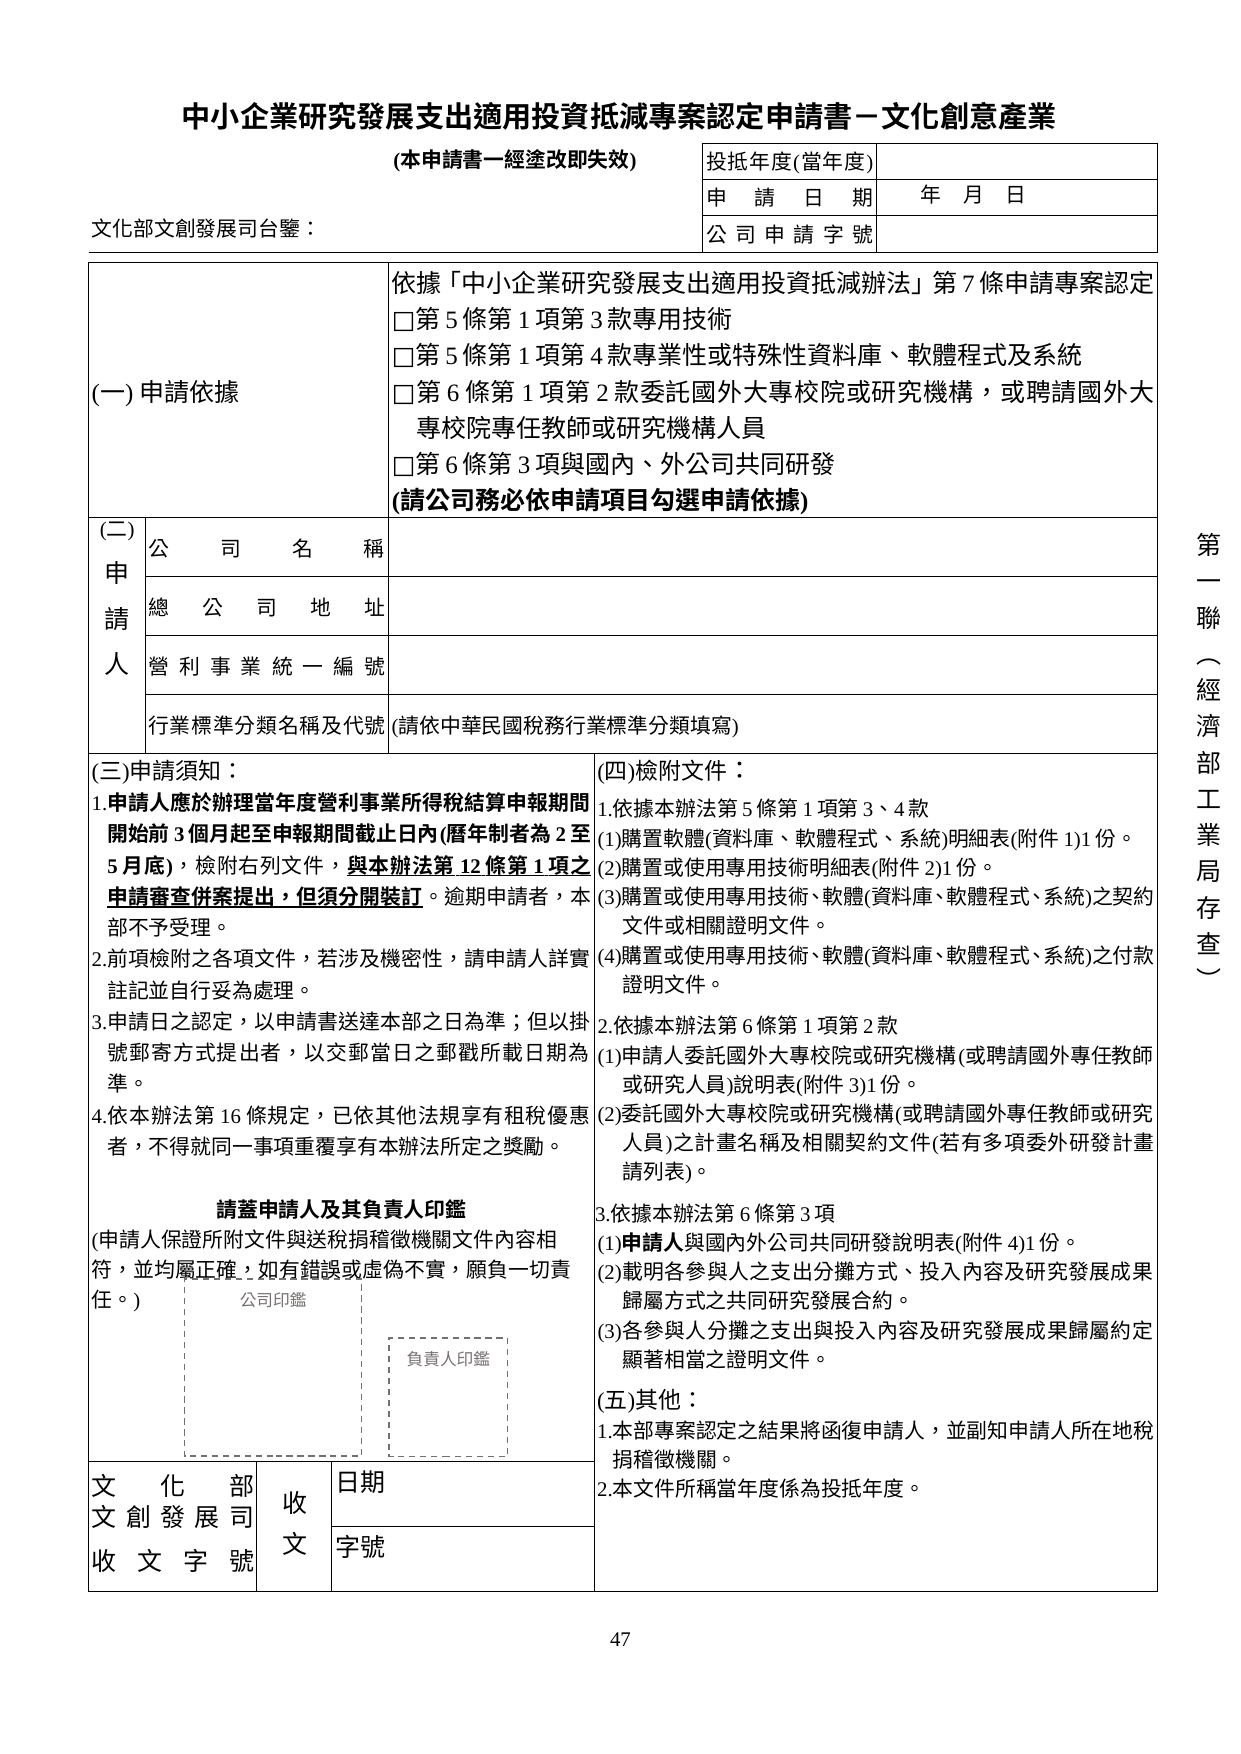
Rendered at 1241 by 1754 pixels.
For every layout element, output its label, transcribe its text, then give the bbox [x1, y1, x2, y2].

table_cell [80, 635, 88, 694]
table_cell [877, 216, 1157, 252]
table_cell [80, 753, 88, 1192]
table_cell 行業標準分類名稱及代號 [146, 695, 388, 753]
table_cell 請蓋申請人及其負責人印鑑 (申請人保證所附文件與送稅捐稽徵機關文件內容相符，並均屬正確，如有錯誤或虛偽不實，願負一切責任。) [89, 1192, 594, 1461]
table_header 中小企業研究發展支出適用投資抵減專案認定申請書－文化創意產業 [80, 85, 1157, 262]
table_cell (二) 申 請 人 [89, 518, 145, 753]
table_cell (四)檢附文件： 1.依據本辦法第5條第1項第3、4款 (1)購置軟體(資料庫、軟體程式、系統)明細表(附件1)1份。 (2)購置或使用專用技術明細表(附件2)1份。 (3)購置或使用專用技術、軟體(資料庫、軟體程式、系統)之契約文件或相關證明文件。 (4)購置或使用專用技術、軟體(資料庫、軟體程式、系統)之付款證明文件。 2.依據本辦法第6條第1項第2款 (1)申請人委託國外大專校院或研究機構(或聘請國外專任教師或研究人員)說明表(附件3)1份。 (2)委託國外大專校院或研究機構(或聘請國外專任教師或研究人員)之計畫名稱及相關契約文件(若有多項委外研發計畫請列表)。 3.依據本辦法第6條第3項 (1)申請人與國內外公司共同研發說明表(附件4)1份。 (2)載明各參與人之支出分攤方式、投入內容及研究發展成果歸屬方式之共同研究發展合約。 (3)各參與人分攤之支出與投入內容及研究發展成果歸屬約定顯著相當之證明文件。 (五)其他： 1.本部專案認定之結果將函復申請人，並副知申請人所在地稅捐稽徵機關。 2.本文件所稱當年度係為投抵年度。 [595, 754, 1157, 1591]
table_cell [80, 1192, 88, 1461]
table_cell 文化部文創發展司台鑒： [89, 180, 702, 252]
table_cell [389, 518, 1157, 576]
table_cell [80, 576, 88, 635]
table_cell 申請日期 [703, 180, 876, 214]
table_cell 日期 [332, 1462, 594, 1526]
table_cell 年 月 日 [877, 180, 1157, 214]
table_cell 公司名稱 [146, 518, 388, 576]
table_header (本申請書一經塗改即失效) [89, 143, 702, 178]
table_cell 總公司地址 [146, 577, 388, 635]
table_cell (一) 申請依據 [89, 263, 388, 517]
table_cell [389, 577, 1157, 635]
table_cell [80, 1461, 88, 1526]
table_cell 依據「中小企業研究發展支出適用投資抵減辦法」第7條申請專案認定 □第5條第1項第3款專用技術 □第5條第1項第4款專業性或特殊性資料庫、軟體程式及系統 □第6條第1項第2款委託國外大專校院或研究機構，或聘請國外大專校院專任教師或研究機構人員 □第6條第3項與國內、外公司共同研發 (請公司務必依申請項目勾選申請依據) [389, 263, 1157, 517]
table_cell [389, 636, 1157, 694]
table_cell (三)申請須知： 1.申請人應於辦理當年度營利事業所得稅結算申報期間開始前3個月起至申報期間截止日內(曆年制者為2至5月底)，檢附右列文件，與本辦法第12條第1項之申請審查併案提出，但須分開裝訂。逾期申請者，本部不予受理。 2.前項檢附之各項文件，若涉及機密性，請申請人詳實註記並自行妥為處理。 3.申請日之認定，以申請書送達本部之日為準；但以掛號郵寄方式提出者，以交郵當日之郵戳所載日期為準。 4.依本辦法第16條規定，已依其他法規享有租稅優惠者，不得就同一事項重覆享有本辦法所定之獎勵。 [89, 754, 594, 1192]
table_cell [80, 1526, 88, 1591]
table_cell [80, 517, 88, 576]
table_cell 收 文 [257, 1462, 331, 1591]
table_cell [80, 262, 88, 517]
table_header [877, 144, 1157, 178]
table_cell 字號 [332, 1527, 594, 1591]
table_cell 營利事業統一編號 [146, 636, 388, 694]
table_header 投抵年度(當年度) [703, 144, 876, 178]
table_cell [80, 694, 88, 753]
table_cell 文化部 文創發展司 收文字號 [89, 1462, 256, 1591]
table_cell 公司申請字號 [703, 216, 876, 252]
table_cell (請依中華民國稅務行業標準分類填寫) [389, 695, 1157, 753]
